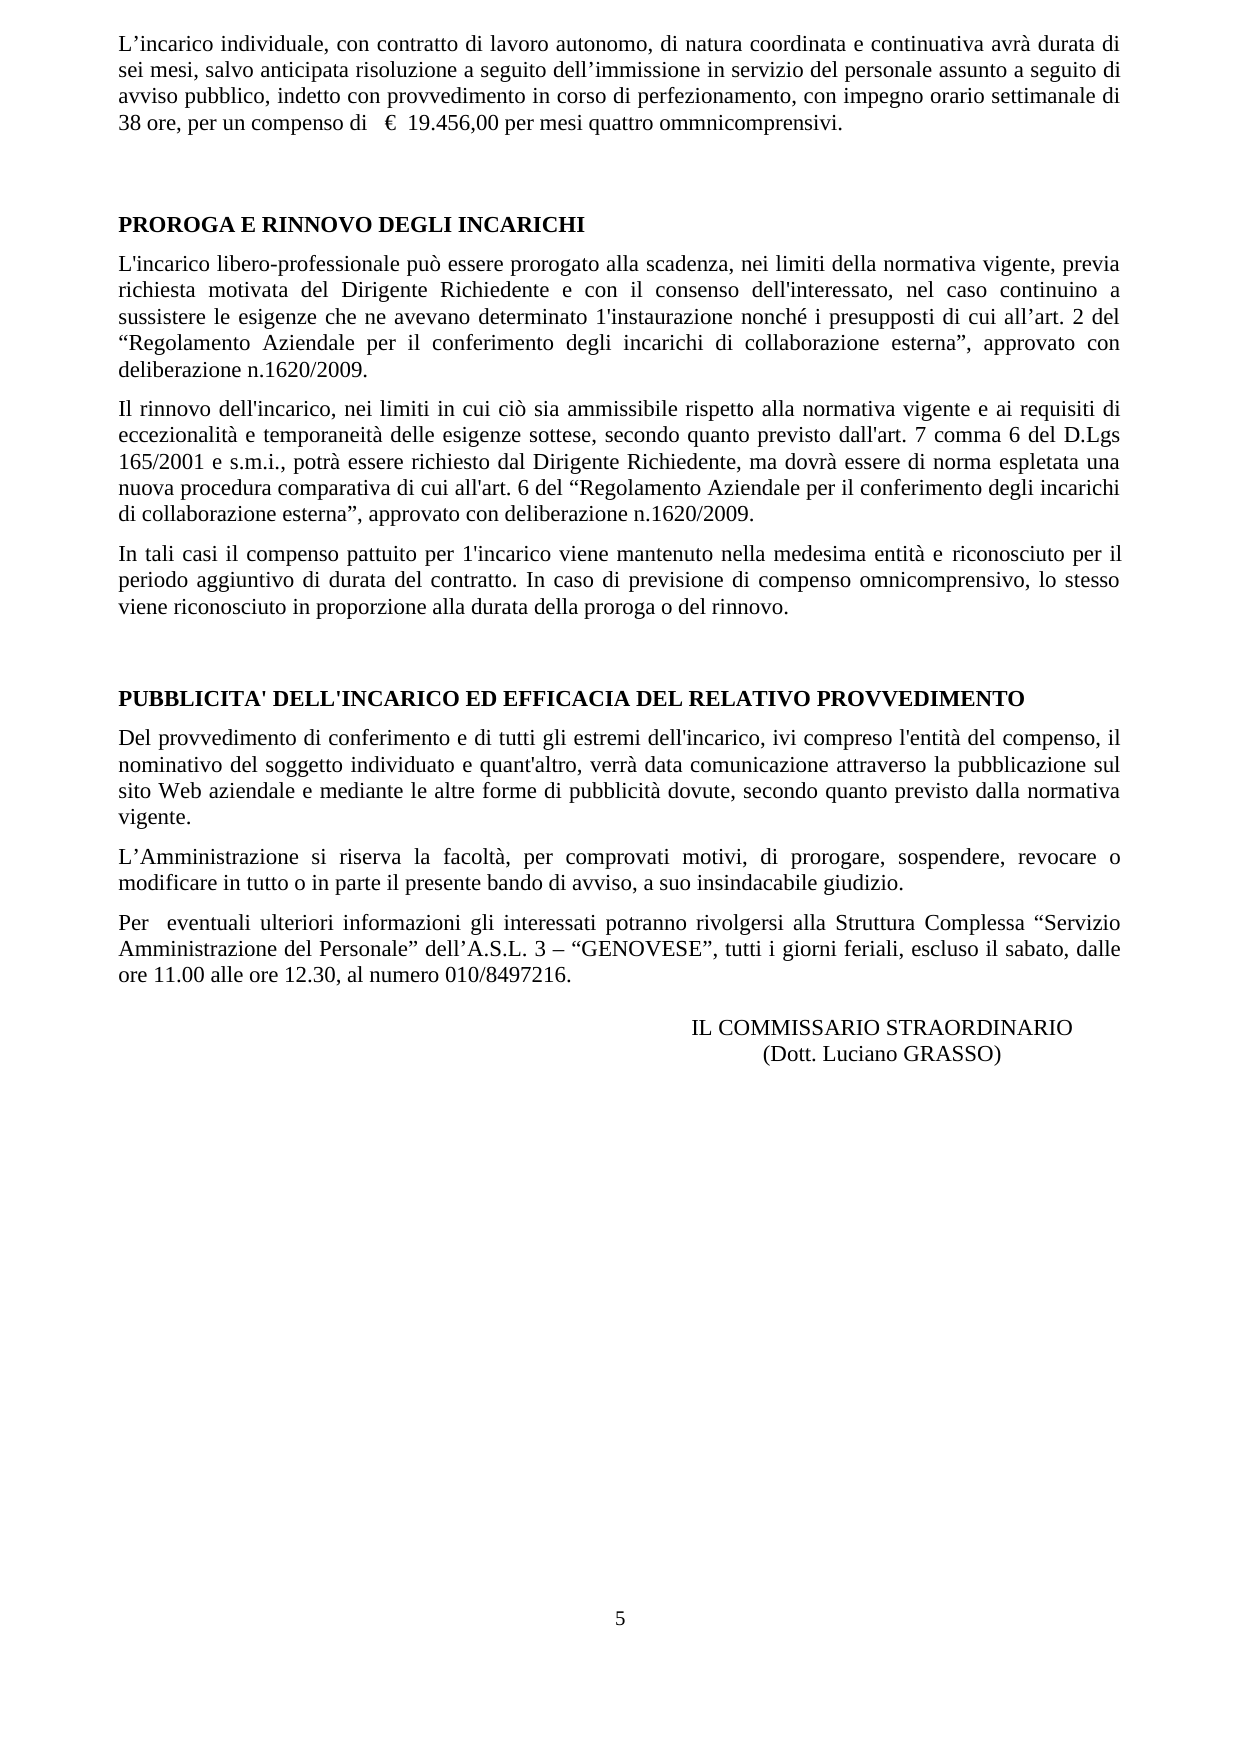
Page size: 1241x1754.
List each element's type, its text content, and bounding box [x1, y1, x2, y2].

text PROROGA E RINNOVO DEGLI INCARICHI [118, 211, 1122, 238]
text L'incarico libero-professionale può essere prorogato alla scadenza, nei limiti della normativa vigente, previa richiesta motivata del Dirigente Richiedente e con il consenso dell'interessato, nel caso continuino a sussistere le esigenze che ne avevano determinato 1'instaurazione nonché i presupposti di cui all’art. 2 del “Regolamento Aziendale per il conferimento degli incarichi di collaborazione esterna”, approvato con deliberazione n.1620/2009. [118, 250, 1122, 382]
text Del provvedimento di conferimento e di tutti gli estremi dell'incarico, ivi compreso l'entità del compenso, il nominativo del soggetto individuato e quant'altro, verrà data comunicazione attraverso la pubblicazione sul sito Web aziendale e mediante le altre forme di pubblicità dovute, secondo quanto previsto dalla normativa vigente. [118, 724, 1122, 830]
text L’Amministrazione si riserva la facoltà, per comprovati motivi, di prorogare, sospendere, revocare o modificare in tutto o in parte il presente bando di avviso, a suo insindacabile giudizio. [118, 843, 1122, 896]
text PUBBLICITA' DELL'INCARICO ED EFFICACIA DEL RELATIVO PROVVEDIMENTO [118, 683, 1122, 712]
text Per eventuali ulteriori informazioni gli interessati potranno rivolgersi alla Struttura Complessa “Servizio Amministrazione del Personale” dell’A.S.L. 3 – “GENOVESE”, tutti i giorni feriali, escluso il sabato, dalle ore 11.00 alle ore 12.30, al numero 010/8497216. [118, 909, 1122, 988]
table_header [118, 1014, 627, 1067]
text Il rinnovo dell'incarico, nei limiti in cui ciò sia ammissibile rispetto alla normativa vigente e ai requisiti di eccezionalità e temporaneità delle esigenze sottese, secondo quanto previsto dall'art. 7 comma 6 del D.Lgs 165/2001 e s.m.i., potrà essere richiesto dal Dirigente Richiedente, ma dovrà essere di norma espletata una nuova procedura comparativa di cui all'art. 6 del “Regolamento Aziendale per il conferimento degli incarichi di collaborazione esterna”, approvato con deliberazione n.1620/2009. [118, 395, 1122, 527]
table_header IL COMMISSARIO STRAORDINARIO (Dott. Luciano GRASSO) [628, 1014, 1137, 1067]
text In tali casi il compenso pattuito per 1'incarico viene mantenuto nella medesima entità e riconosciuto per il periodo aggiuntivo di durata del contratto. In caso di previsione di compenso omnicomprensivo, lo stesso viene riconosciuto in proporzione alla durata della proroga o del rinnovo. [118, 540, 1122, 619]
text L’incarico individuale, con contratto di lavoro autonomo, di natura coordinata e continuativa avrà durata di sei mesi, salvo anticipata risoluzione a seguito dell’immissione in servizio del personale assunto a seguito di avviso pubblico, indetto con provvedimento in corso di perfezionamento, con impegno orario settimanale di 38 ore, per un compenso di € 19.456,00 per mesi quattro ommnicomprensivi. [118, 29, 1122, 135]
